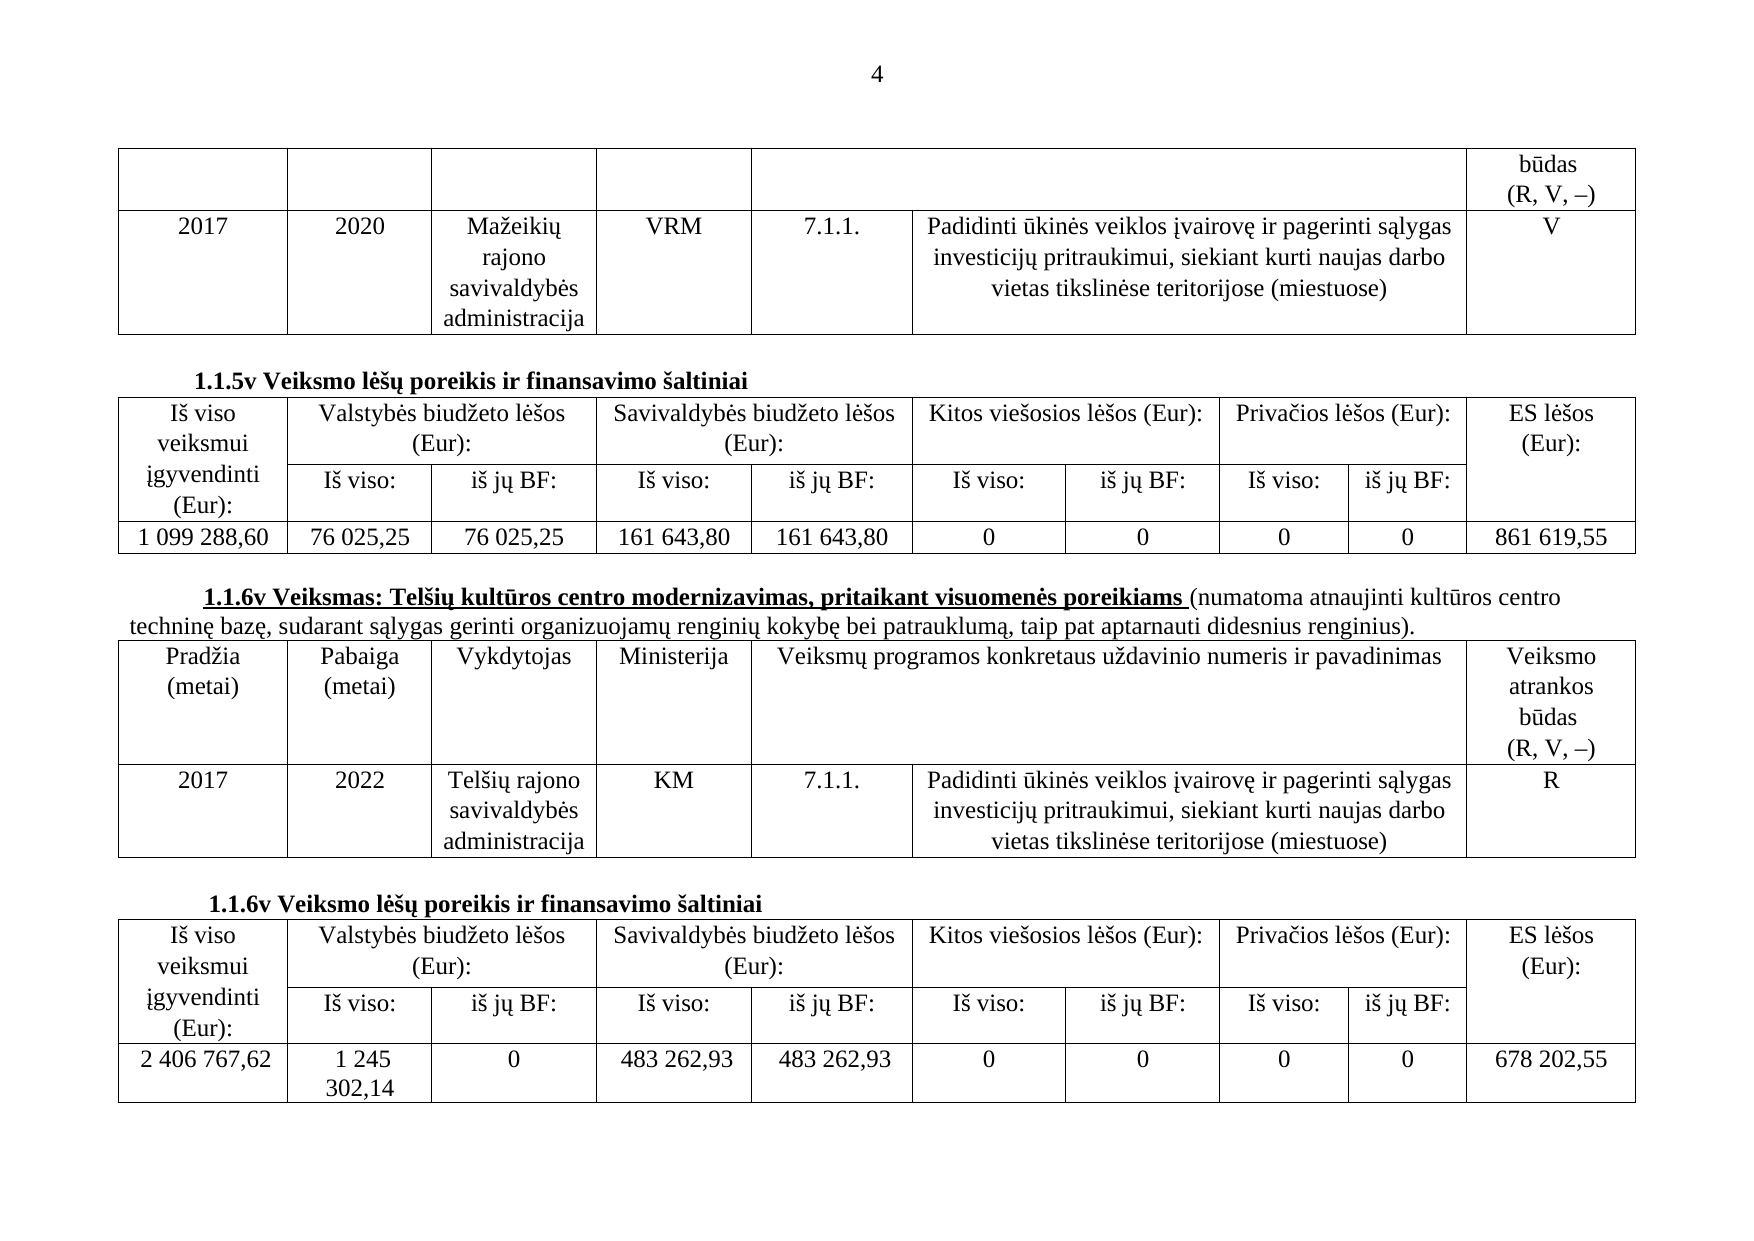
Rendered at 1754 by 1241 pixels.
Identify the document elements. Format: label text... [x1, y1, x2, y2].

table_cell 1.1.5v Veiksmo lėšų poreikis ir finansavimo šaltiniai [118, 335, 1636, 397]
table_cell iš jų BF: [752, 465, 912, 521]
table_cell 161 643,80 [752, 522, 912, 552]
table_cell 2022 [288, 765, 431, 857]
table_cell VRM [597, 211, 751, 334]
table_cell Telšių rajono savivaldybės administracija [432, 765, 596, 857]
table_cell ES lėšos (Eur): [1467, 398, 1635, 521]
table_cell 1.1.6v Veiksmas: Telšių kultūros centro modernizavimas, pritaikant visuomenės poreikiams (numatoma atnaujinti kultūros centro techninę bazę, sudarant sąlygas gerinti organizuojamų renginių kokybę bei patrauklumą, taip pat aptarnauti didesnius renginius). [118, 554, 1636, 640]
table_cell 0 [1349, 1044, 1466, 1102]
table_cell Padidinti ūkinės veiklos įvairovę ir pagerinti sąlygas investicijų pritraukimui, siekiant kurti naujas darbo vietas tikslinėse teritorijose (miestuose) [913, 765, 1466, 857]
table_cell 0 [1349, 522, 1466, 552]
table_cell Iš viso veiksmui įgyvendinti (Eur): [119, 920, 287, 1043]
table_cell 0 [913, 522, 1065, 552]
table_cell 76 025,25 [288, 522, 431, 552]
table_cell 161 643,80 [597, 522, 751, 552]
table_cell Veiksmo atrankos būdas (R, V, –) [1467, 641, 1635, 764]
table_cell 0 [1220, 1044, 1348, 1102]
table_cell 2 406 767,62 [119, 1044, 287, 1102]
table_cell 1 245 302,14 [288, 1044, 431, 1102]
table_cell 861 619,55 [1467, 522, 1635, 552]
table_cell [119, 149, 287, 210]
table_cell V [1467, 211, 1635, 334]
table_cell [597, 149, 751, 210]
table_cell Iš viso: [597, 465, 751, 521]
table_cell Vykdytojas [432, 641, 596, 764]
table_cell 2020 [288, 211, 431, 334]
table_cell iš jų BF: [1349, 465, 1466, 521]
table_cell Privačios lėšos (Eur): [1220, 920, 1466, 987]
table_cell 7.1.1. [752, 211, 912, 334]
table_cell Ministerija [597, 641, 751, 764]
table_cell R [1467, 765, 1635, 857]
table_cell Iš viso: [1220, 465, 1348, 521]
table_cell 76 025,25 [432, 522, 596, 552]
table_cell Kitos viešosios lėšos (Eur): [913, 398, 1219, 464]
table_cell Iš viso veiksmui įgyvendinti (Eur): [119, 398, 287, 521]
table_cell Iš viso: [1220, 988, 1348, 1043]
table_cell iš jų BF: [1066, 465, 1219, 521]
table_cell KM [597, 765, 751, 857]
table_cell 483 262,93 [597, 1044, 751, 1102]
table_cell [752, 149, 1466, 210]
table_cell 1.1.6v Veiksmo lėšų poreikis ir finansavimo šaltiniai [118, 858, 1636, 919]
table_cell Iš viso: [597, 988, 751, 1043]
table_cell Iš viso: [288, 988, 431, 1043]
table_cell 7.1.1. [752, 765, 912, 857]
table_cell 2017 [119, 765, 287, 857]
table_cell Veiksmų programos konkretaus uždavinio numeris ir pavadinimas [752, 641, 1466, 764]
table_cell Valstybės biudžeto lėšos (Eur): [288, 398, 596, 464]
table_cell ES lėšos (Eur): [1467, 920, 1635, 1043]
table_cell [118, 1103, 1636, 1152]
table_cell Pabaiga (metai) [288, 641, 431, 764]
table_cell Mažeikių rajono savivaldybės administracija [432, 211, 596, 334]
table_cell 1 099 288,60 [119, 522, 287, 552]
table_cell Kitos viešosios lėšos (Eur): [913, 920, 1219, 987]
table_cell Iš viso: [913, 988, 1065, 1043]
table_cell Valstybės biudžeto lėšos (Eur): [288, 920, 596, 987]
table_cell Pradžia (metai) [119, 641, 287, 764]
table_cell [288, 149, 431, 210]
table_cell Iš viso: [288, 465, 431, 521]
table_cell iš jų BF: [752, 988, 912, 1043]
table_cell iš jų BF: [1349, 988, 1466, 1043]
table_cell Padidinti ūkinės veiklos įvairovę ir pagerinti sąlygas investicijų pritraukimui, siekiant kurti naujas darbo vietas tikslinėse teritorijose (miestuose) [913, 211, 1466, 334]
table_cell Savivaldybės biudžeto lėšos (Eur): [597, 398, 912, 464]
table_cell Privačios lėšos (Eur): [1220, 398, 1466, 464]
table_cell būdas (R, V, –) [1467, 149, 1635, 210]
table_cell 0 [1066, 522, 1219, 552]
table_cell Savivaldybės biudžeto lėšos (Eur): [597, 920, 912, 987]
table_cell iš jų BF: [432, 988, 596, 1043]
table_cell 678 202,55 [1467, 1044, 1635, 1102]
table_cell 2017 [119, 211, 287, 334]
table_cell iš jų BF: [432, 465, 596, 521]
table_cell iš jų BF: [1066, 988, 1219, 1043]
table_cell 0 [1220, 522, 1348, 552]
table_cell [432, 149, 596, 210]
table_cell 0 [913, 1044, 1065, 1102]
table_cell 483 262,93 [752, 1044, 912, 1102]
table_cell 0 [432, 1044, 596, 1102]
table_cell 0 [1066, 1044, 1219, 1102]
table_cell Iš viso: [913, 465, 1065, 521]
